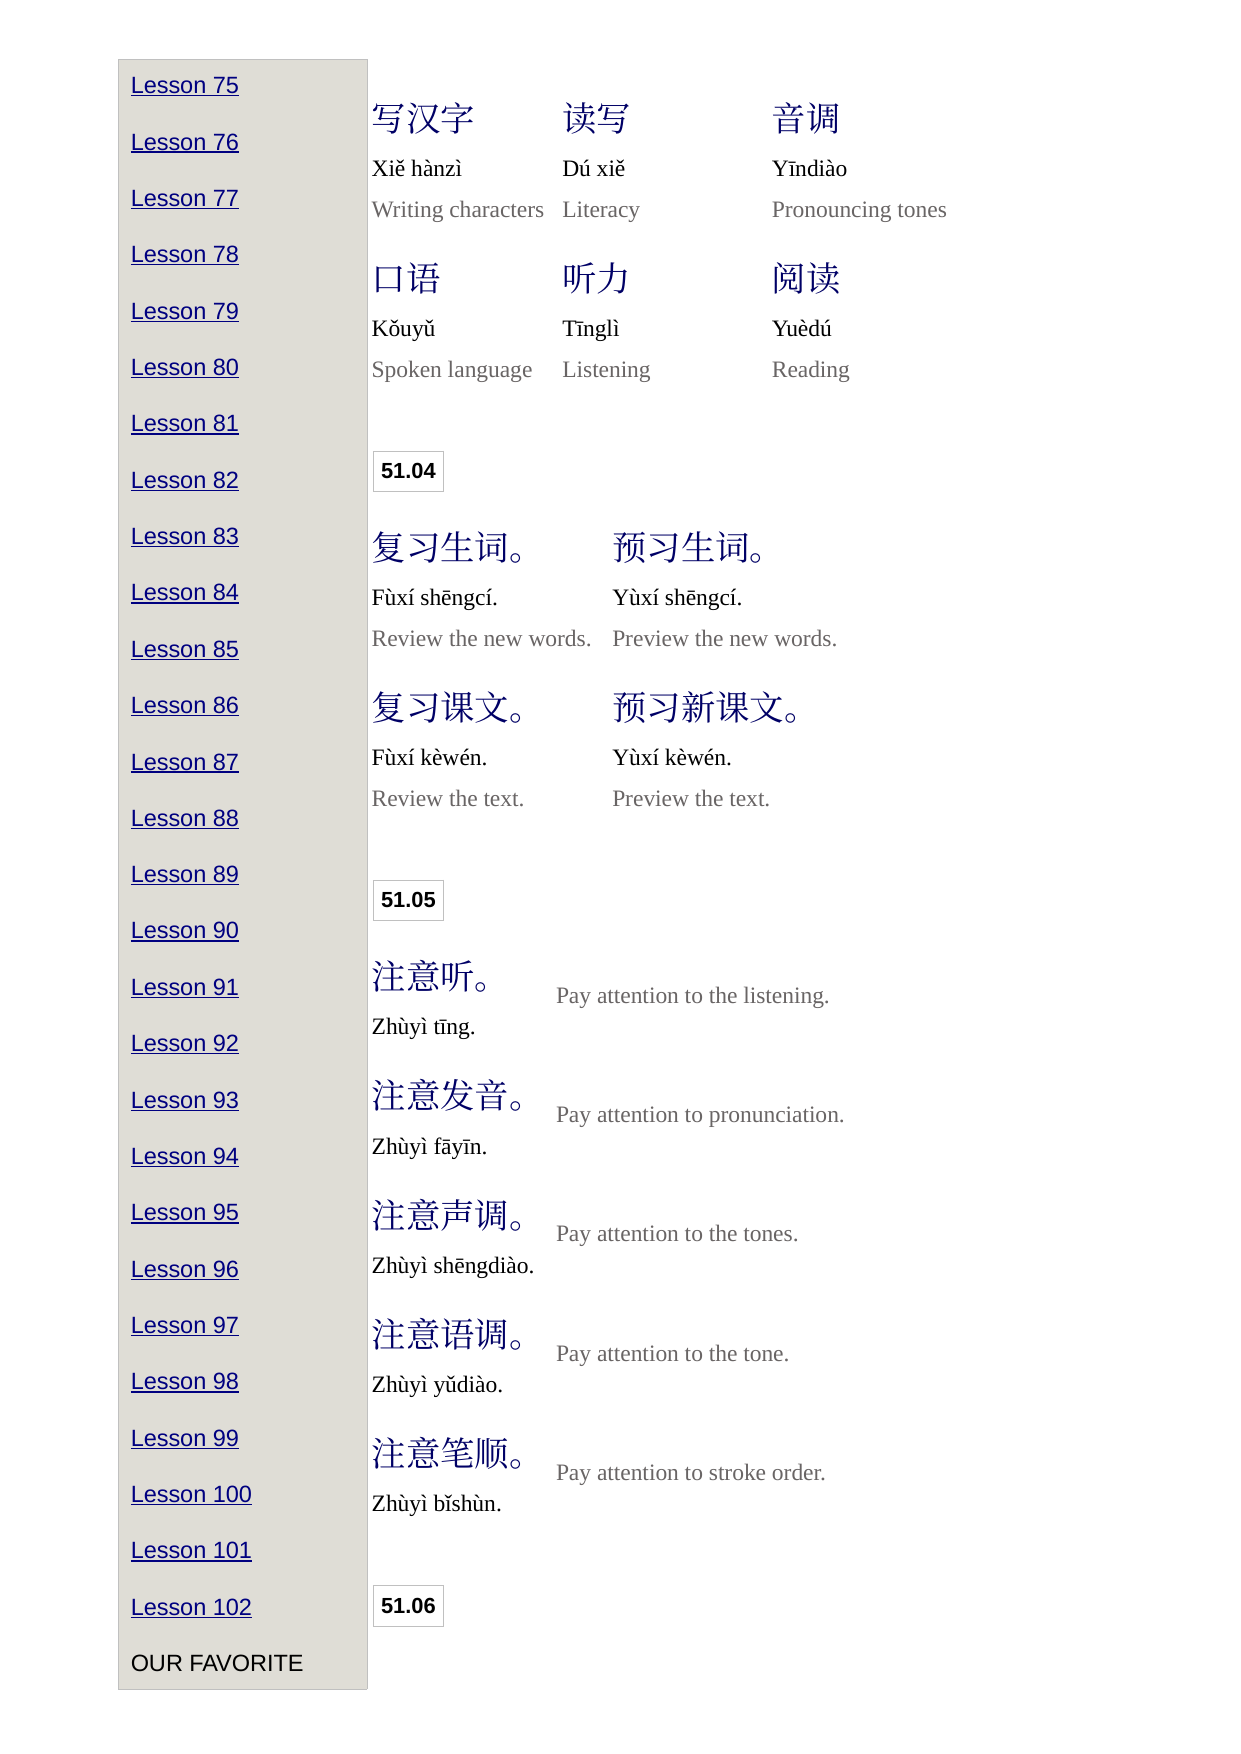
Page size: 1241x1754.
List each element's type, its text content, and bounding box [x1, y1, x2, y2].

table_cell 预习新课文。 Yùxí kèwén. Preview the text. [612, 681, 861, 840]
table_cell 注意发音。 Zhùyì fāyīn. [371, 1069, 556, 1188]
table_cell In lesson fifty one we will learn some basic vocabulary for use in the classroom. If it seems like we are overwhelming you with a lot of a vocabulary in this first lesson, don't worry, a lot of it will be reused throughout the rest of the unit. 51.01 Classroom verbs 51.02 >> Listen to the MP3 (right click to save) 51.03 51.04 51.05 51.06 51.07 >> Listen to the MP3 (right click to save) 51.08 51.09 The Horrors of Pronunciation Back | Next -> [368, 59, 1240, 1689]
table_cell 注意语调。 Zhùyì yǔdiào. [371, 1308, 556, 1427]
table_header Pay attention to the listening. [556, 950, 872, 1069]
table_header 注意听。 Zhùyì tīng. [371, 950, 556, 1069]
table_cell 听力 Tīnglì Listening [562, 252, 772, 411]
table_header 复习生词。 Fùxí shēngcí. Review the new words. [371, 521, 612, 681]
table_cell 注意笔顺。 Zhùyì bǐshùn. [371, 1427, 556, 1546]
table_cell Pay attention to the tone. [556, 1308, 872, 1427]
table_cell Lesson 75 Lesson 76 Lesson 77 Lesson 78 Lesson 79 Lesson 80 Lesson 81 Lesson 82 Lesson 83 Lesson 84 Lesson 85 Lesson 86 Lesson 87 Lesson 88 Lesson 89 Lesson 90 Lesson 91 Lesson 92 Lesson 93 Lesson 94 Lesson 95 Lesson 96 Lesson 97 Lesson 98 Lesson 99 Lesson 100 Lesson 101 Lesson 102 OUR FAVORITE [119, 60, 367, 1689]
table_cell Pay attention to the tones. [556, 1189, 872, 1308]
table_cell 口语 Kǒuyǔ Spoken language [371, 252, 562, 411]
table_cell 复习课文。 Fùxí kèwén. Review the text. [371, 681, 612, 840]
table_cell 音调 Yīndiào Pronouncing tones [772, 92, 970, 252]
table_header 预习生词。 Yùxí shēngcí. Preview the new words. [612, 521, 861, 681]
table_cell 写汉字 Xiě hànzì Writing characters [371, 92, 562, 252]
table_cell Pay attention to stroke order. [556, 1427, 872, 1546]
table_cell 注意声调。 Zhùyì shēngdiào. [371, 1189, 556, 1308]
table_cell Pay attention to pronunciation. [556, 1069, 872, 1188]
table_cell 读写 Dú xiě Literacy [562, 92, 772, 252]
table_cell 阅读 Yuèdú Reading [772, 252, 970, 411]
